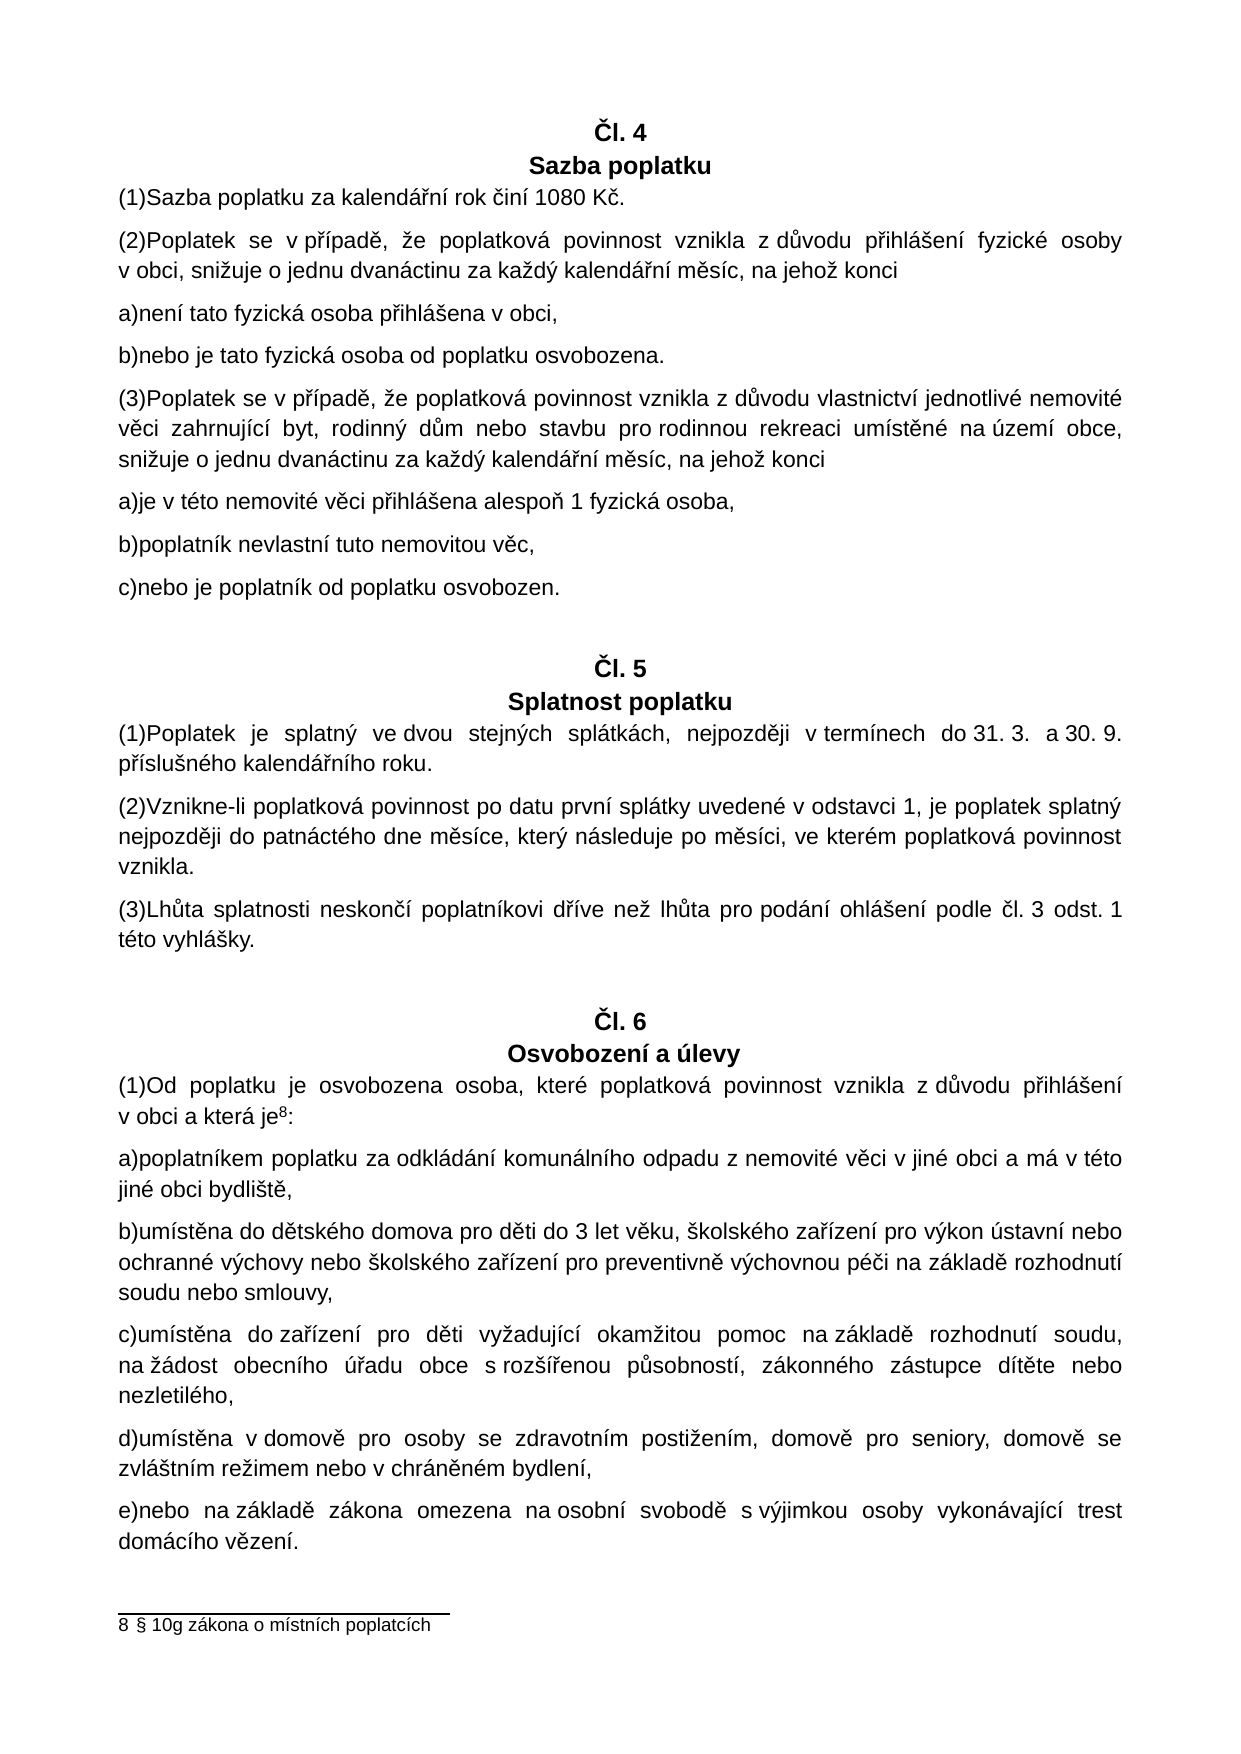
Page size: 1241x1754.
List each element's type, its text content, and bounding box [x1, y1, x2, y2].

list umístěna do dětského domova pro děti do 3 let věku, školského zařízení pro výkon ústavní nebo ochranné výchovy nebo školského zařízení pro preventivně výchovnou péči na základě rozhodnutí soudu nebo smlouvy, [118, 1218, 1122, 1305]
list umístěna do zařízení pro děti vyžadující okamžitou pomoc na základě rozhodnutí soudu, na žádost obecního úřadu obce s rozšířenou působností, zákonného zástupce dítěte nebo nezletilého, [118, 1321, 1122, 1408]
list § 10g zákona o místních poplatcích [118, 1614, 1122, 1635]
list Poplatek je splatný ve dvou stejných splátkách, nejpozději v termínech do 31. 3. a 30. 9. příslušného kalendářního roku. [118, 720, 1122, 777]
list nebo je tato fyzická osoba od poplatku osvobozena. [118, 342, 1122, 369]
subtitle Čl. 4 Sazba poplatku [118, 118, 1122, 180]
subtitle Čl. 5 Splatnost poplatku [118, 654, 1122, 716]
list Poplatek se v případě, že poplatková povinnost vznikla z důvodu vlastnictví jednotlivé nemovité věci zahrnující byt, rodinný dům nebo stavbu pro rodinnou rekreaci umístěné na území obce, snižuje o jednu dvanáctinu za každý kalendářní měsíc, na jehož konci [118, 385, 1122, 472]
list není tato fyzická osoba přihlášena v obci, [118, 300, 1122, 326]
list Sazba poplatku za kalendářní rok činí 1080 Kč. [118, 184, 1122, 211]
list nebo na základě zákona omezena na osobní svobodě s výjimkou osoby vykonávající trest domácího vězení. [118, 1497, 1122, 1554]
list Od poplatku je osvobozena osoba, které poplatková povinnost vznikla z důvodu přihlášení v obci a která je: [118, 1072, 1122, 1129]
list poplatníkem poplatku za odkládání komunálního odpadu z nemovité věci v jiné obci a má v této jiné obci bydliště, [118, 1145, 1122, 1202]
list poplatník nevlastní tuto nemovitou věc, [118, 531, 1122, 557]
subtitle Čl. 6 Osvobození a úlevy [118, 1006, 1122, 1068]
list Poplatek se v případě, že poplatková povinnost vznikla z důvodu přihlášení fyzické osoby v obci, snižuje o jednu dvanáctinu za každý kalendářní měsíc, na jehož konci [118, 227, 1122, 283]
list Lhůta splatnosti neskončí poplatníkovi dříve než lhůta pro podání ohlášení podle čl. 3 odst. 1 této vyhlášky. [118, 896, 1122, 953]
list nebo je poplatník od poplatku osvobozen. [118, 574, 1122, 600]
list je v této nemovité věci přihlášena alespoň 1 fyzická osoba, [118, 488, 1122, 515]
list umístěna v domově pro osoby se zdravotním postižením, domově pro seniory, domově se zvláštním režimem nebo v chráněném bydlení, [118, 1424, 1122, 1481]
list Vznikne-li poplatková povinnost po datu první splátky uvedené v odstavci 1, je poplatek splatný nejpozději do patnáctého dne měsíce, který následuje po měsíci, ve kterém poplatková povinnost vznikla. [118, 793, 1122, 880]
